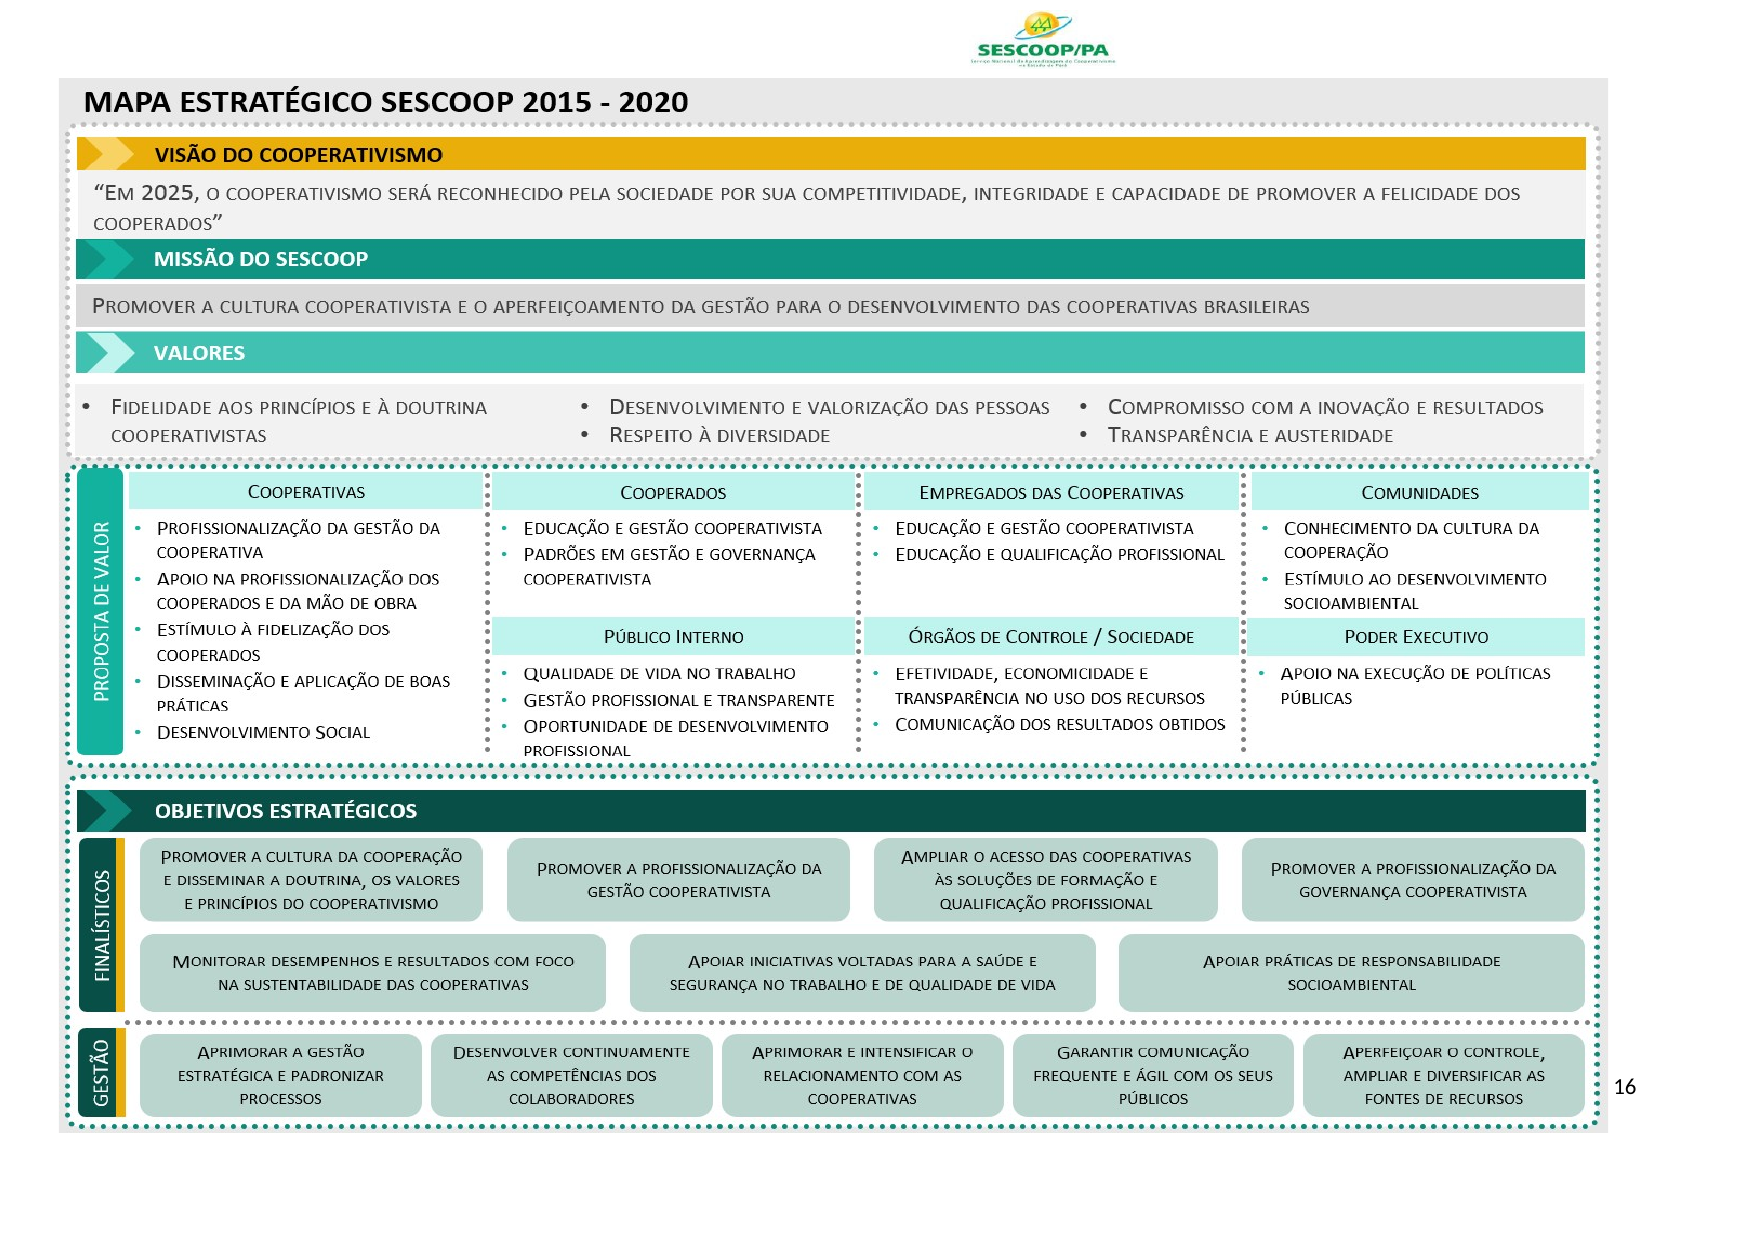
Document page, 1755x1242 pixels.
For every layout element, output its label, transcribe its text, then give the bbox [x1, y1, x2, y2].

text [48, 1072, 58, 1100]
text 16 [1609, 1072, 1636, 1100]
